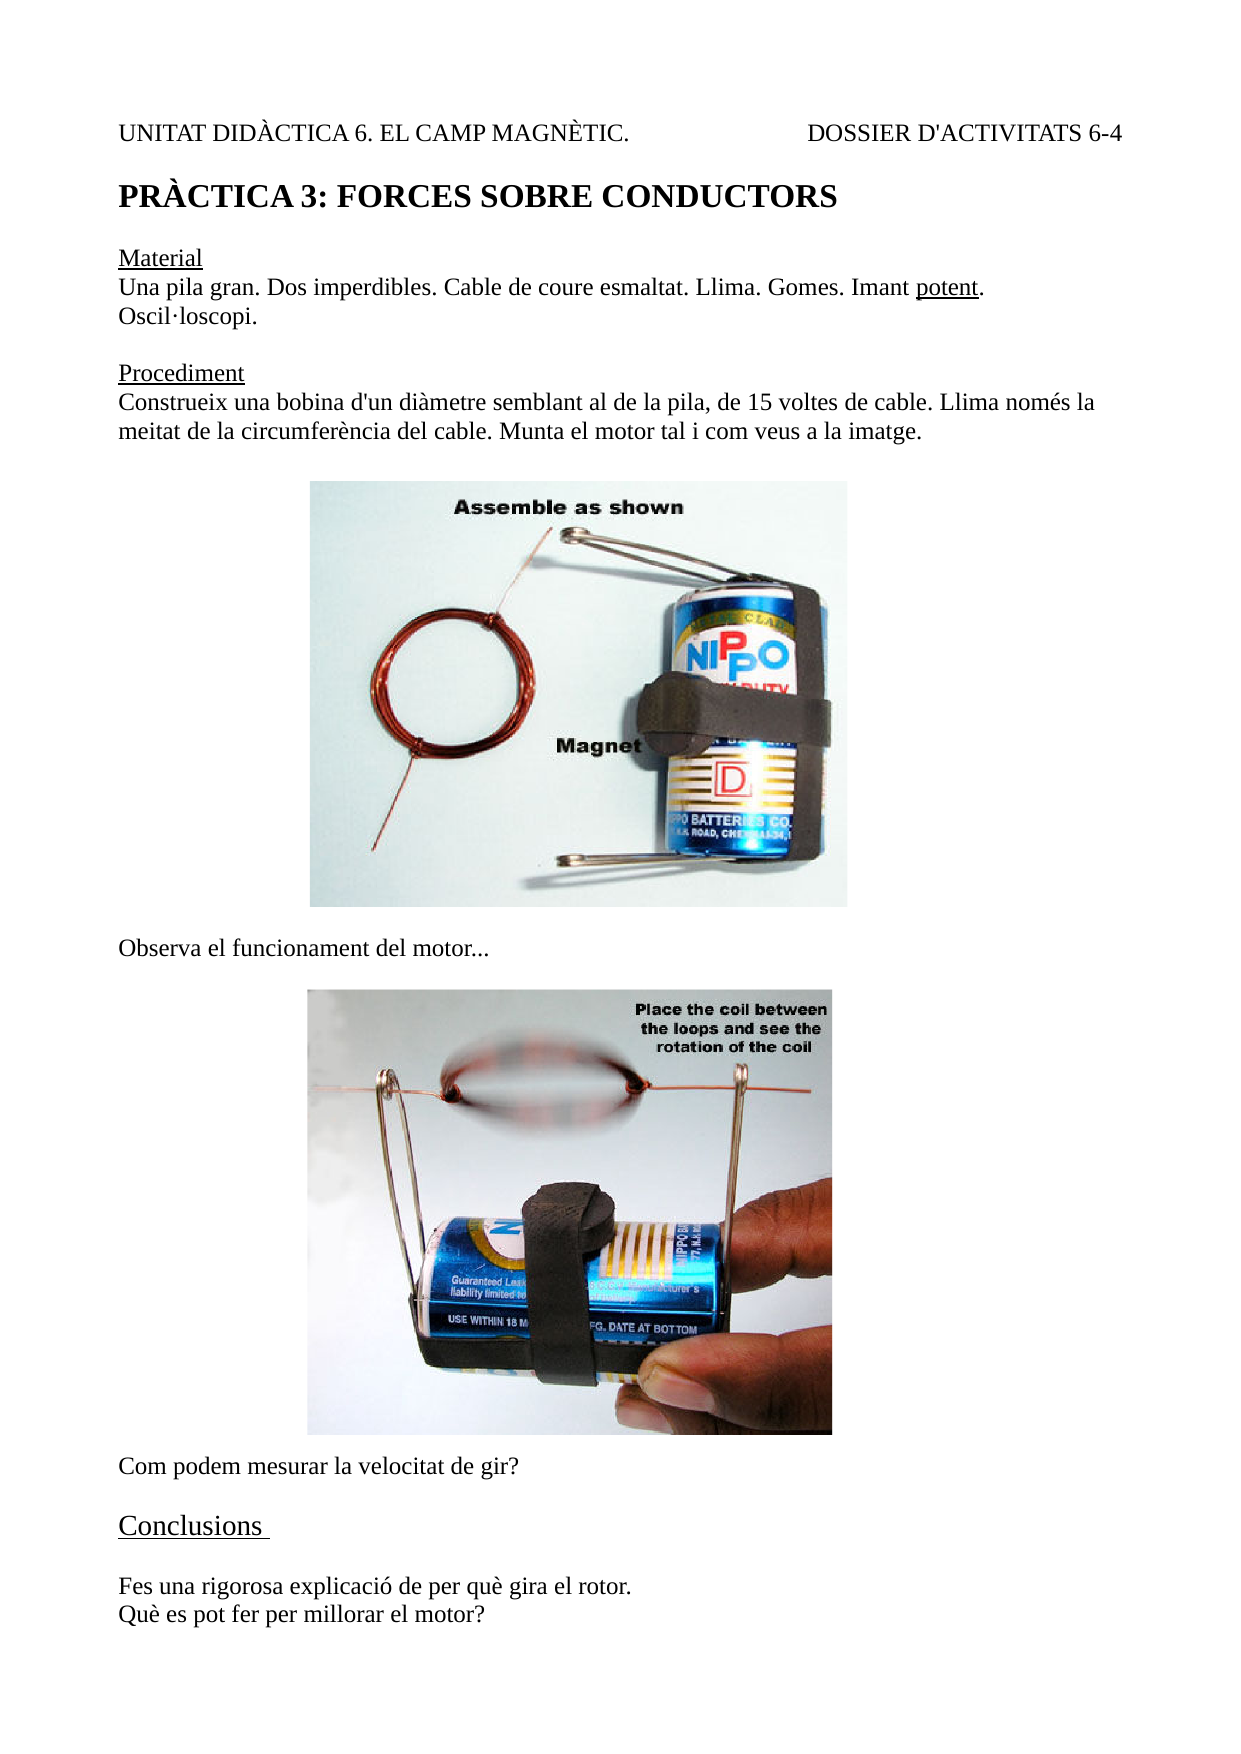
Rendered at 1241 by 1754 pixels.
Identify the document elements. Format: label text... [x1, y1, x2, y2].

text Construeix una bobina d'un diàmetre semblant al de la pila, de 15 voltes de cable. Llima només la meitat de la circumferència del cable. Munta el motor tal i com veus a la imatge. [118, 387, 1122, 445]
text Una pila gran. Dos imperdibles. Cable de coure esmaltat. Llima. Gomes. Imant potent. Oscil·loscopi. [118, 272, 1122, 330]
picture [364, 979, 804, 1435]
text Què es pot fer per millorar el motor? [118, 1599, 1122, 1628]
text Fes una rigorosa explicació de per què gira el rotor. [118, 1571, 1122, 1599]
text Observa el funcionament del motor... [118, 933, 1122, 962]
text Procediment [118, 358, 1122, 387]
picture [309, 481, 848, 907]
text Material [118, 243, 1122, 272]
text Com podem mesurar la velocitat de gir? [118, 1451, 1122, 1480]
text PRÀCTICA 3: FORCES SOBRE CONDUCTORS [118, 176, 1122, 215]
text Conclusions [118, 1508, 1122, 1542]
